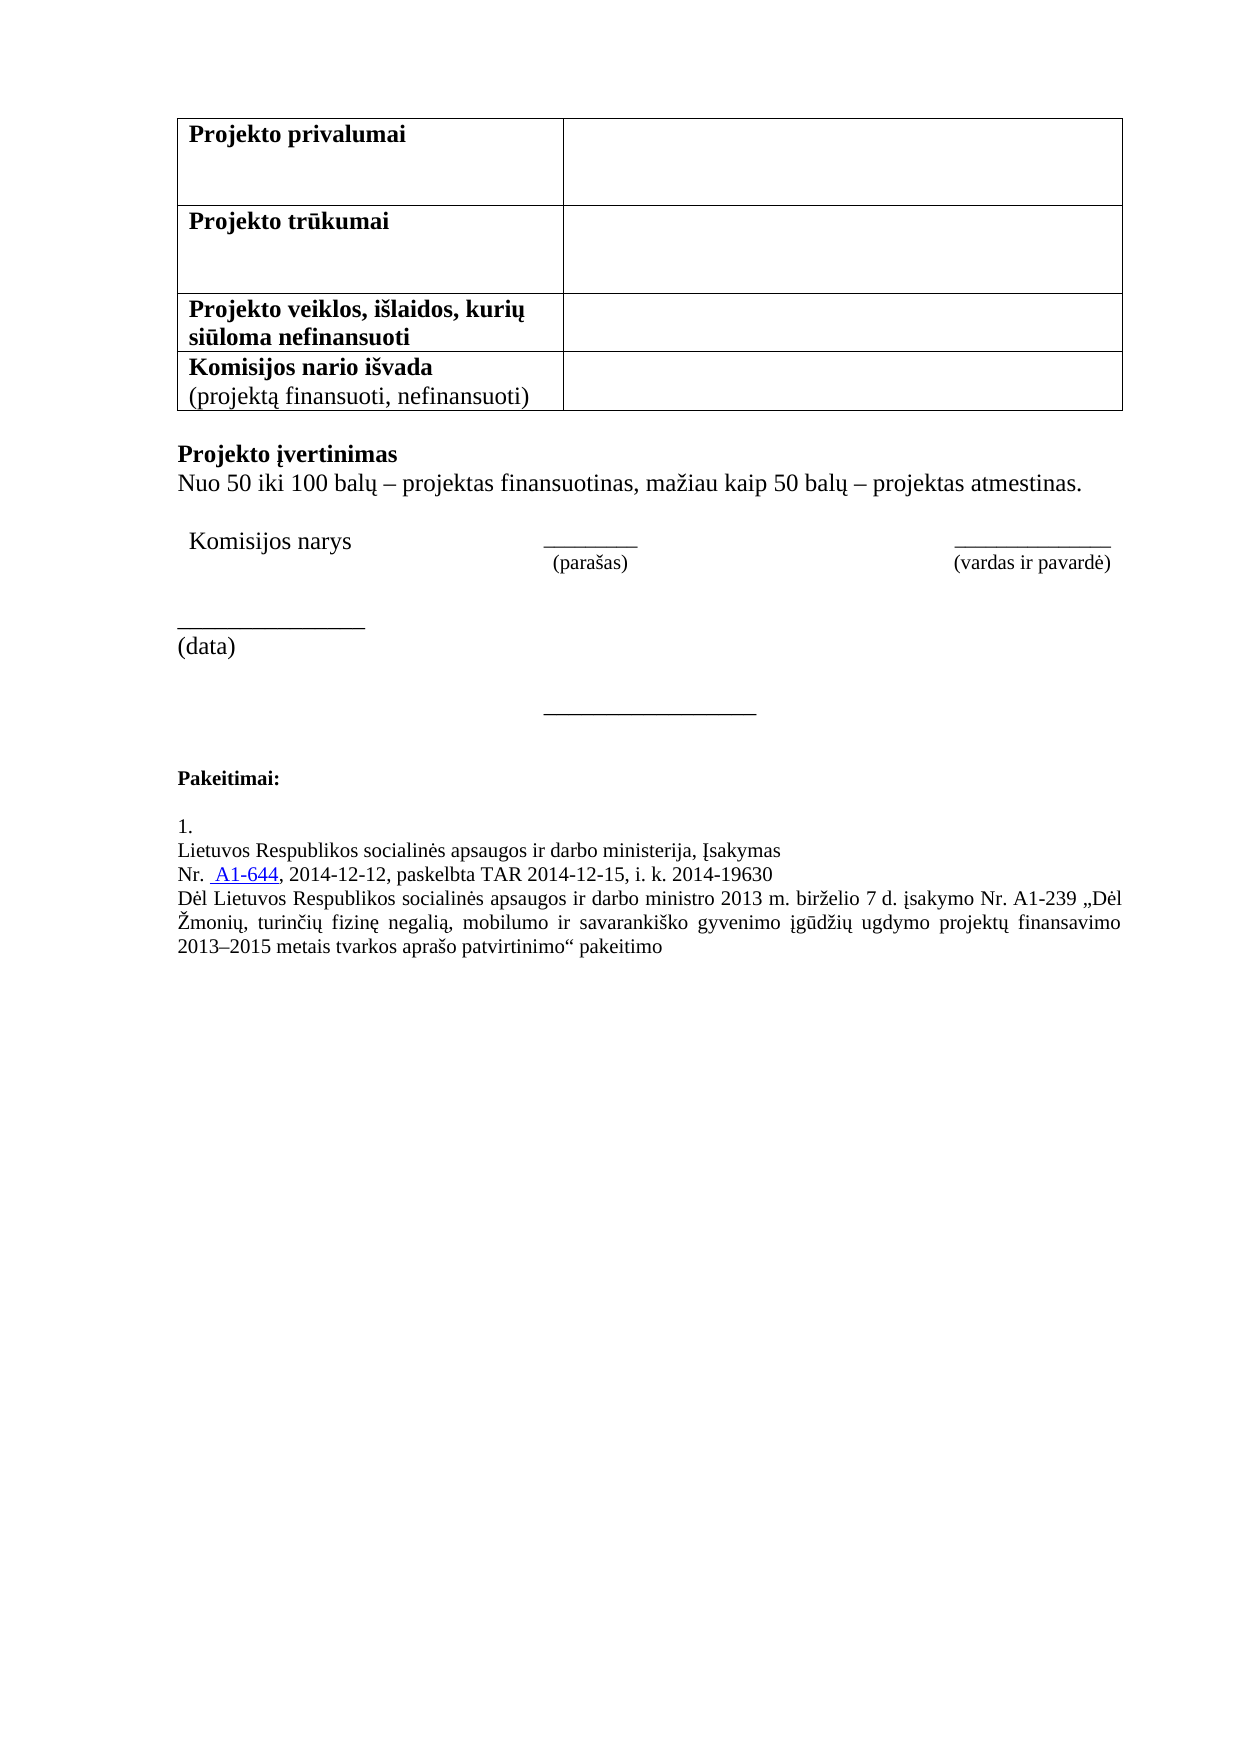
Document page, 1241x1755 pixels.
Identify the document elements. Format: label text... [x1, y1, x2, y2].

text 1. [177, 814, 1122, 838]
table_cell [564, 352, 1122, 410]
table_header _______________ (vardas ir pavardė) [717, 526, 1122, 574]
table_cell Projekto veiklos, išlaidos, kurių siūloma nefinansuoti [178, 294, 563, 351]
table_cell Komisijos nario išvada (projektą finansuoti, nefinansuoti) [178, 352, 563, 410]
text _________________ [177, 689, 1122, 718]
table_header Komisijos narys [177, 526, 463, 574]
text (data) [177, 631, 1122, 660]
text Lietuvos Respublikos socialinės apsaugos ir darbo ministerija, Įsakymas [177, 838, 1122, 862]
text Dėl Lietuvos Respublikos socialinės apsaugos ir darbo ministro 2013 m. birželio 7 d. įsakymo Nr. A1-239 „Dėl Žmonių, turinčių fizinę negalią, mobilumo ir savarankiško gyvenimo įgūdžių ugdymo projektų finansavimo 2013–2015 metais tvarkos aprašo patvirtinimo“ pakeitimo [177, 886, 1122, 958]
table_header [564, 119, 1122, 205]
text Pakeitimai: [177, 766, 1122, 790]
table_header Projekto privalumai [178, 119, 563, 205]
text _______________ [177, 603, 1122, 631]
table_cell [564, 206, 1122, 293]
table_cell Projekto trūkumai [178, 206, 563, 293]
text Nr. A1-644, 2014-12-12, paskelbta TAR 2014-12-15, i. k. 2014-19630 [177, 862, 1122, 886]
text Nuo 50 iki 100 balų – projektas finansuotinas, mažiau kaip 50 balų – projektas atmestinas. [177, 468, 1122, 497]
table_cell [564, 294, 1122, 351]
text Projekto įvertinimas [177, 439, 1122, 468]
table_header _________ (parašas) [464, 526, 717, 574]
